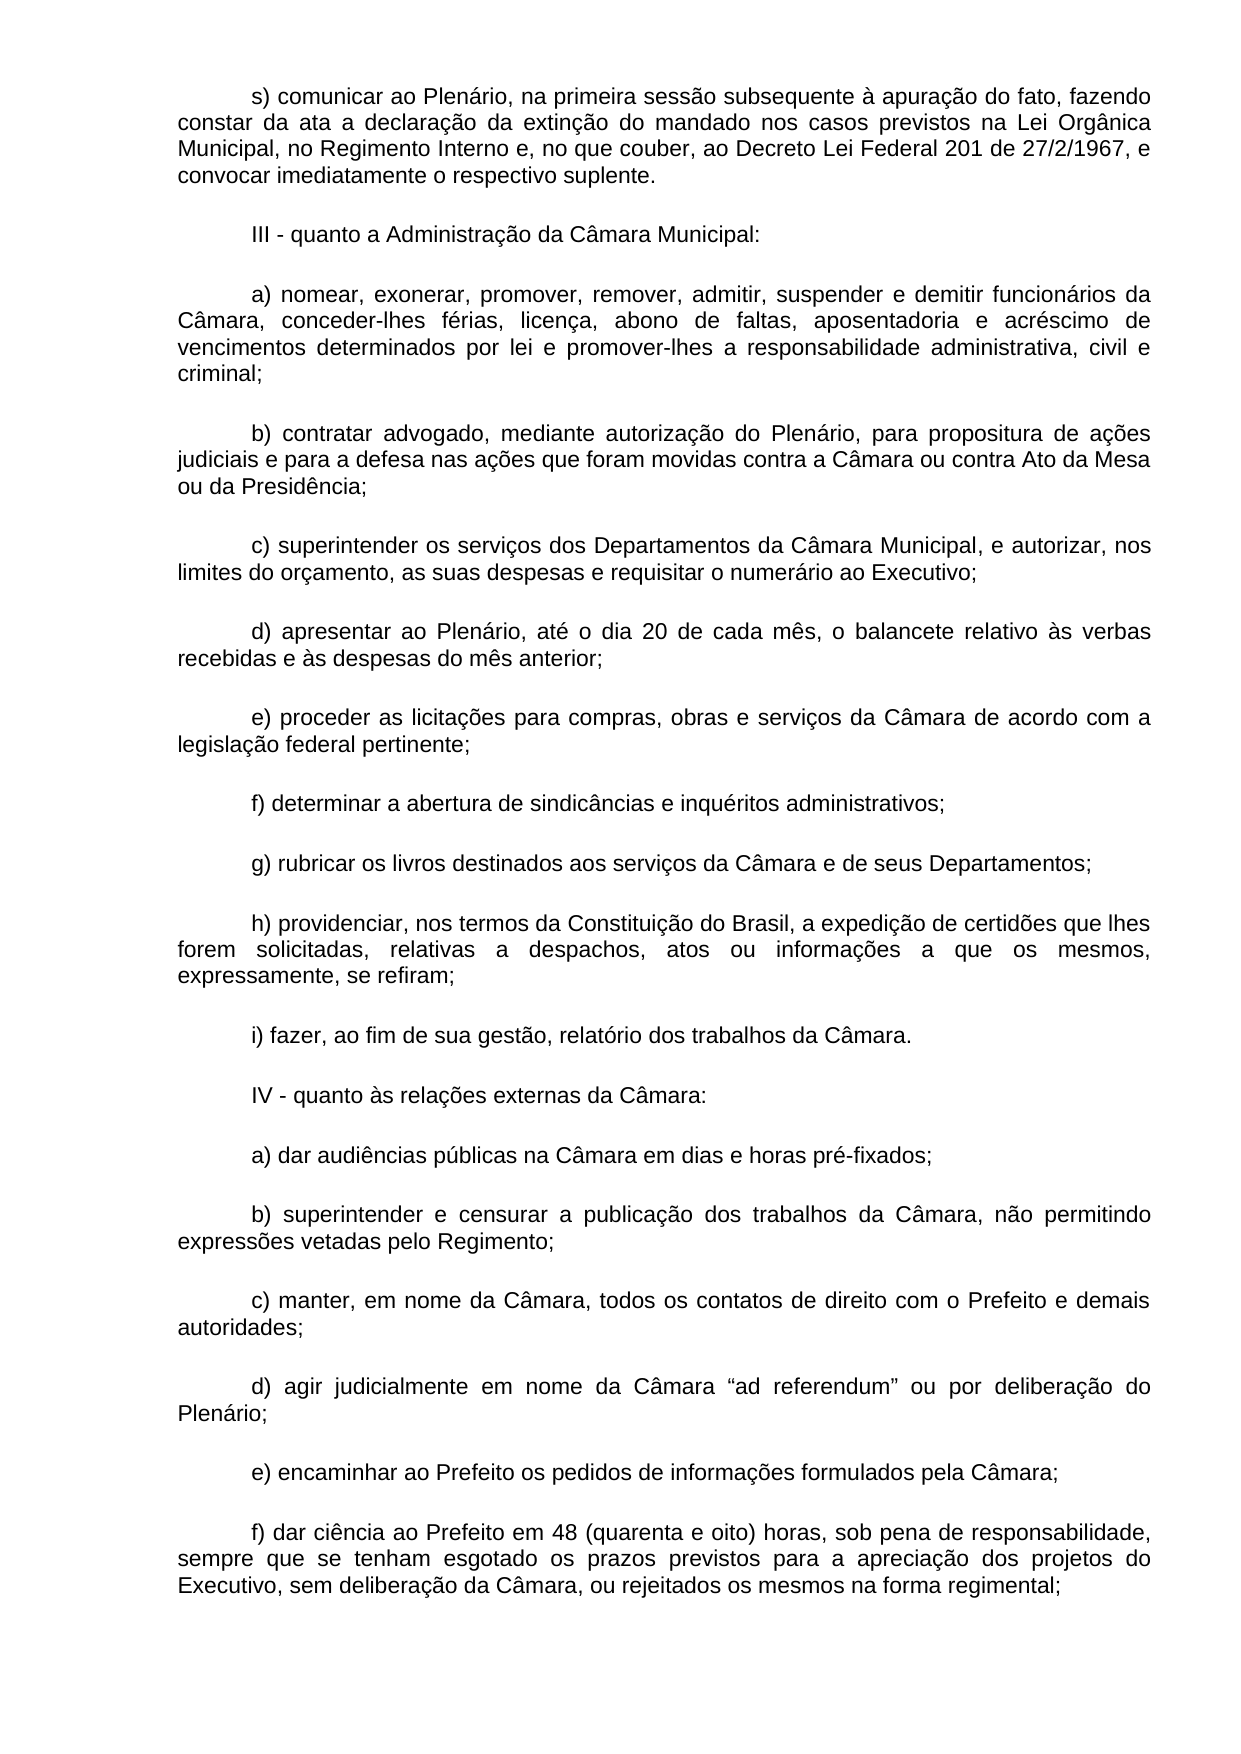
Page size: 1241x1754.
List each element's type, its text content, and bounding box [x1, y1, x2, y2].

subtitle e) proceder as licitações para compras, obras e serviços da Câmara de acordo com a legislação federal pertinente; [177, 704, 1152, 757]
subtitle f) dar ciência ao Prefeito em 48 (quarenta e oito) horas, sob pena de responsabilidade, sempre que se tenham esgotado os prazos previstos para a apreciação dos projetos do Executivo, sem deliberação da Câmara, ou rejeitados os mesmos na forma regimental; [177, 1519, 1152, 1598]
subtitle a) nomear, exonerar, promover, remover, admitir, suspender e demitir funcionários da Câmara, conceder-lhes férias, licença, abono de faltas, aposentadoria e acréscimo de vencimentos determinados por lei e promover-lhes a responsabilidade administrativa, civil e criminal; [177, 281, 1152, 387]
subtitle b) contratar advogado, mediante autorização do Plenário, para propositura de ações judiciais e para a defesa nas ações que foram movidas contra a Câmara ou contra Ato da Mesa ou da Presidência; [177, 420, 1152, 499]
subtitle h) providenciar, nos termos da Constituição do Brasil, a expedição de certidões que lhes forem solicitadas, relativas a despachos, atos ou informações a que os mesmos, expressamente, se refiram; [177, 910, 1152, 989]
subtitle i) fazer, ao fim de sua gestão, relatório dos trabalhos da Câmara. [177, 1022, 1152, 1048]
subtitle IV - quanto às relações externas da Câmara: [177, 1082, 1152, 1108]
subtitle c) manter, em nome da Câmara, todos os contatos de direito com o Prefeito e demais autoridades; [177, 1287, 1152, 1340]
subtitle a) dar audiências públicas na Câmara em dias e horas pré-fixados; [177, 1142, 1152, 1168]
subtitle g) rubricar os livros destinados aos serviços da Câmara e de seus Departamentos; [177, 850, 1152, 876]
subtitle d) agir judicialmente em nome da Câmara “ad referendum” ou por deliberação do Plenário; [177, 1373, 1152, 1426]
subtitle b) superintender e censurar a publicação dos trabalhos da Câmara, não permitindo expressões vetadas pelo Regimento; [177, 1201, 1152, 1254]
subtitle s) comunicar ao Plenário, na primeira sessão subsequente à apuração do fato, fazendo constar da ata a declaração da extinção do mandado nos casos previstos na Lei Orgânica Municipal, no Regimento Interno e, no que couber, ao Decreto Lei Federal 201 de 27/2/1967, e convocar imediatamente o respectivo suplente. [177, 83, 1152, 188]
subtitle e) encaminhar ao Prefeito os pedidos de informações formulados pela Câmara; [177, 1459, 1152, 1486]
subtitle f) determinar a abertura de sindicâncias e inquéritos administrativos; [177, 790, 1152, 817]
subtitle c) superintender os serviços dos Departamentos da Câmara Municipal, e autorizar, nos limites do orçamento, as suas despesas e requisitar o numerário ao Executivo; [177, 532, 1152, 585]
subtitle III - quanto a Administração da Câmara Municipal: [177, 221, 1152, 248]
subtitle d) apresentar ao Plenário, até o dia 20 de cada mês, o balancete relativo às verbas recebidas e às despesas do mês anterior; [177, 618, 1152, 671]
